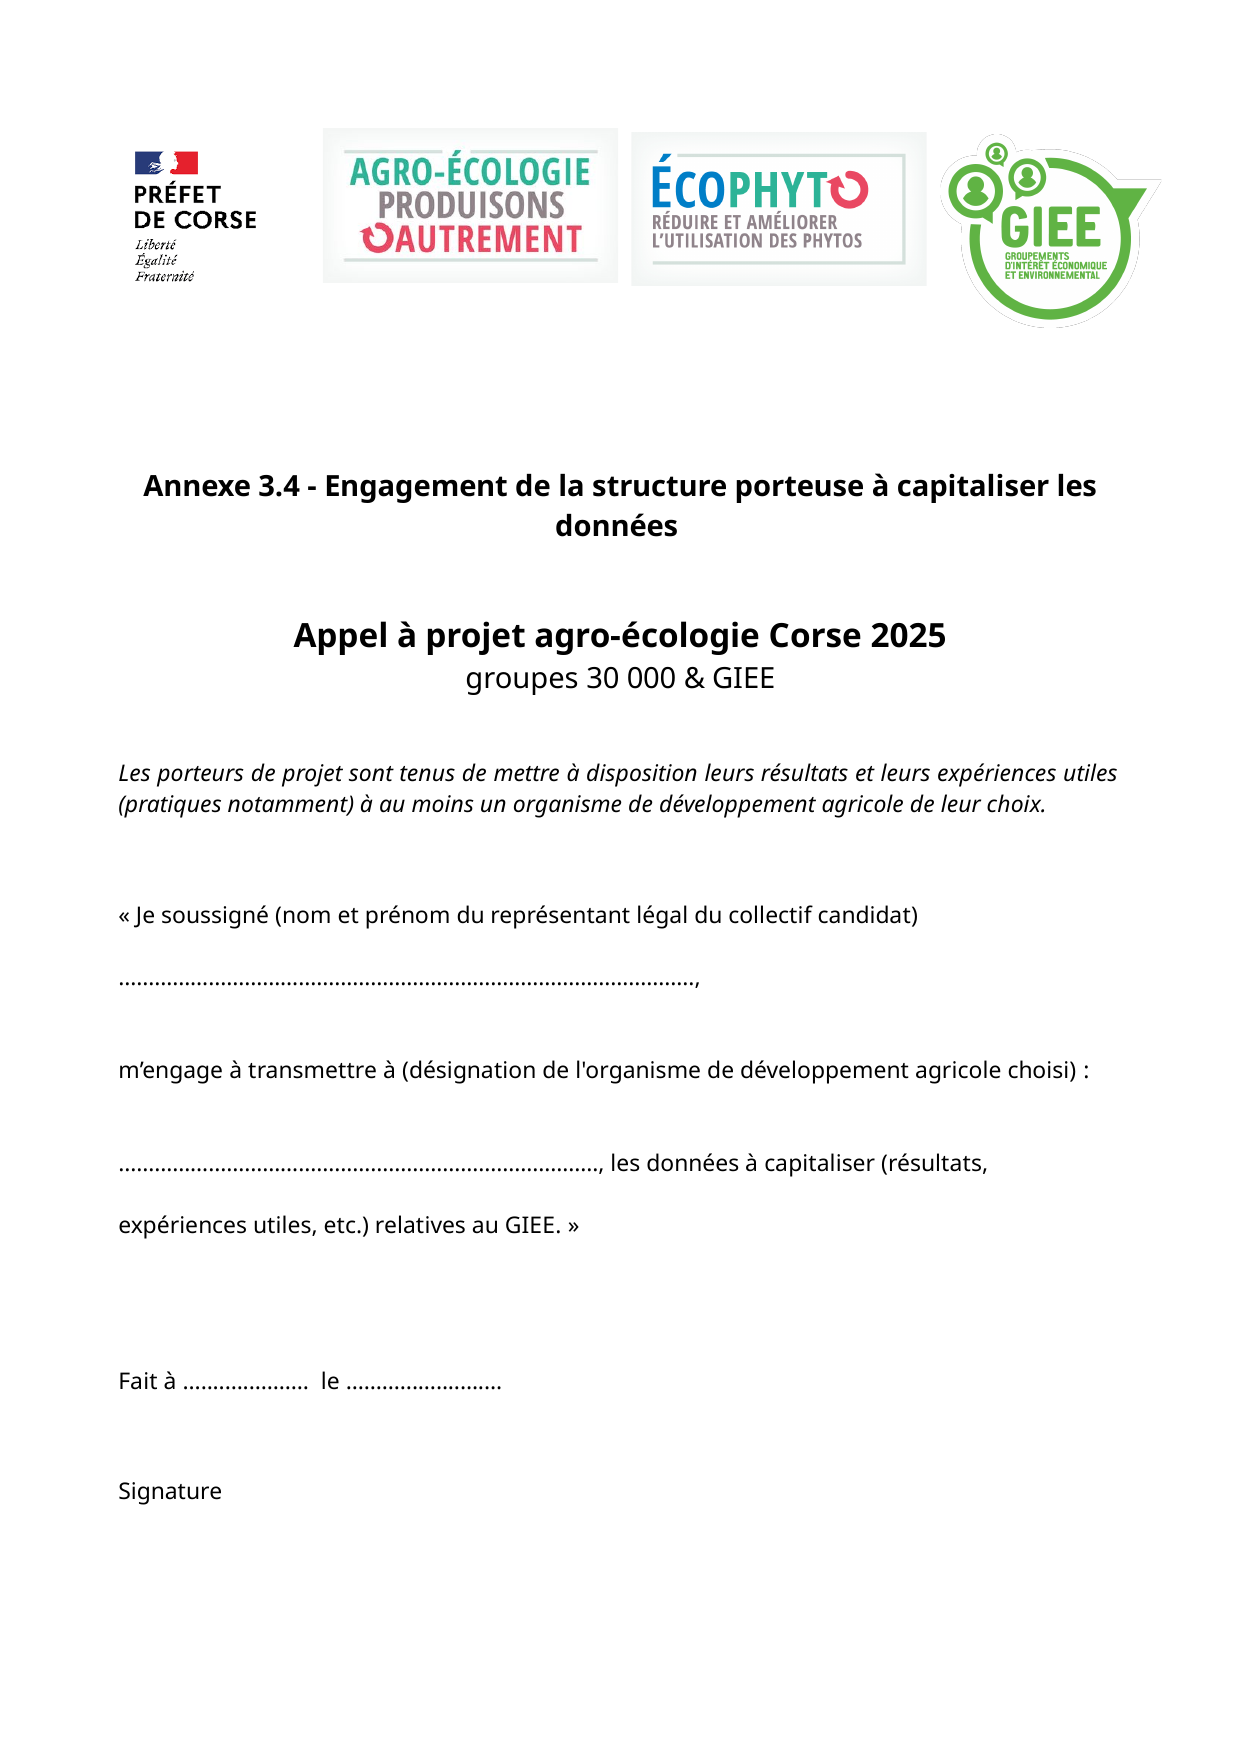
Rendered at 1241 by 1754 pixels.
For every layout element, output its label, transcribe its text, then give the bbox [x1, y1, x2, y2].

picture [322, 128, 619, 283]
text groupes 30 000 & GIEE [118, 658, 1122, 697]
picture [111, 128, 303, 306]
text …………………………………………………….…………………………….., [118, 961, 1122, 992]
text « Je soussigné (nom et prénom du représentant légal du collectif candidat) [118, 899, 1122, 930]
picture [631, 132, 927, 286]
text expériences utiles, etc.) relatives au GIEE. » [118, 1209, 1122, 1240]
text m’engage à transmettre à (désignation de l'organisme de développement agricole choisi) : [118, 1054, 1122, 1085]
picture [940, 134, 1162, 328]
text Signature [118, 1475, 1122, 1506]
text Les porteurs de projet sont tenus de mettre à disposition leurs résultats et leurs expériences utiles (pratiques notamment) à au moins un organisme de développement agricole de leur choix. [118, 757, 1122, 819]
text Annexe 3.4 - Engagement de la structure porteuse à capitaliser les données [118, 466, 1122, 544]
text Appel à projet agro-écologie Corse 2025 [118, 612, 1122, 658]
text …………………………………………………………………….., les données à capitaliser (résultats, [118, 1147, 1122, 1178]
text Fait à ..................... le .......................… [118, 1364, 1122, 1396]
